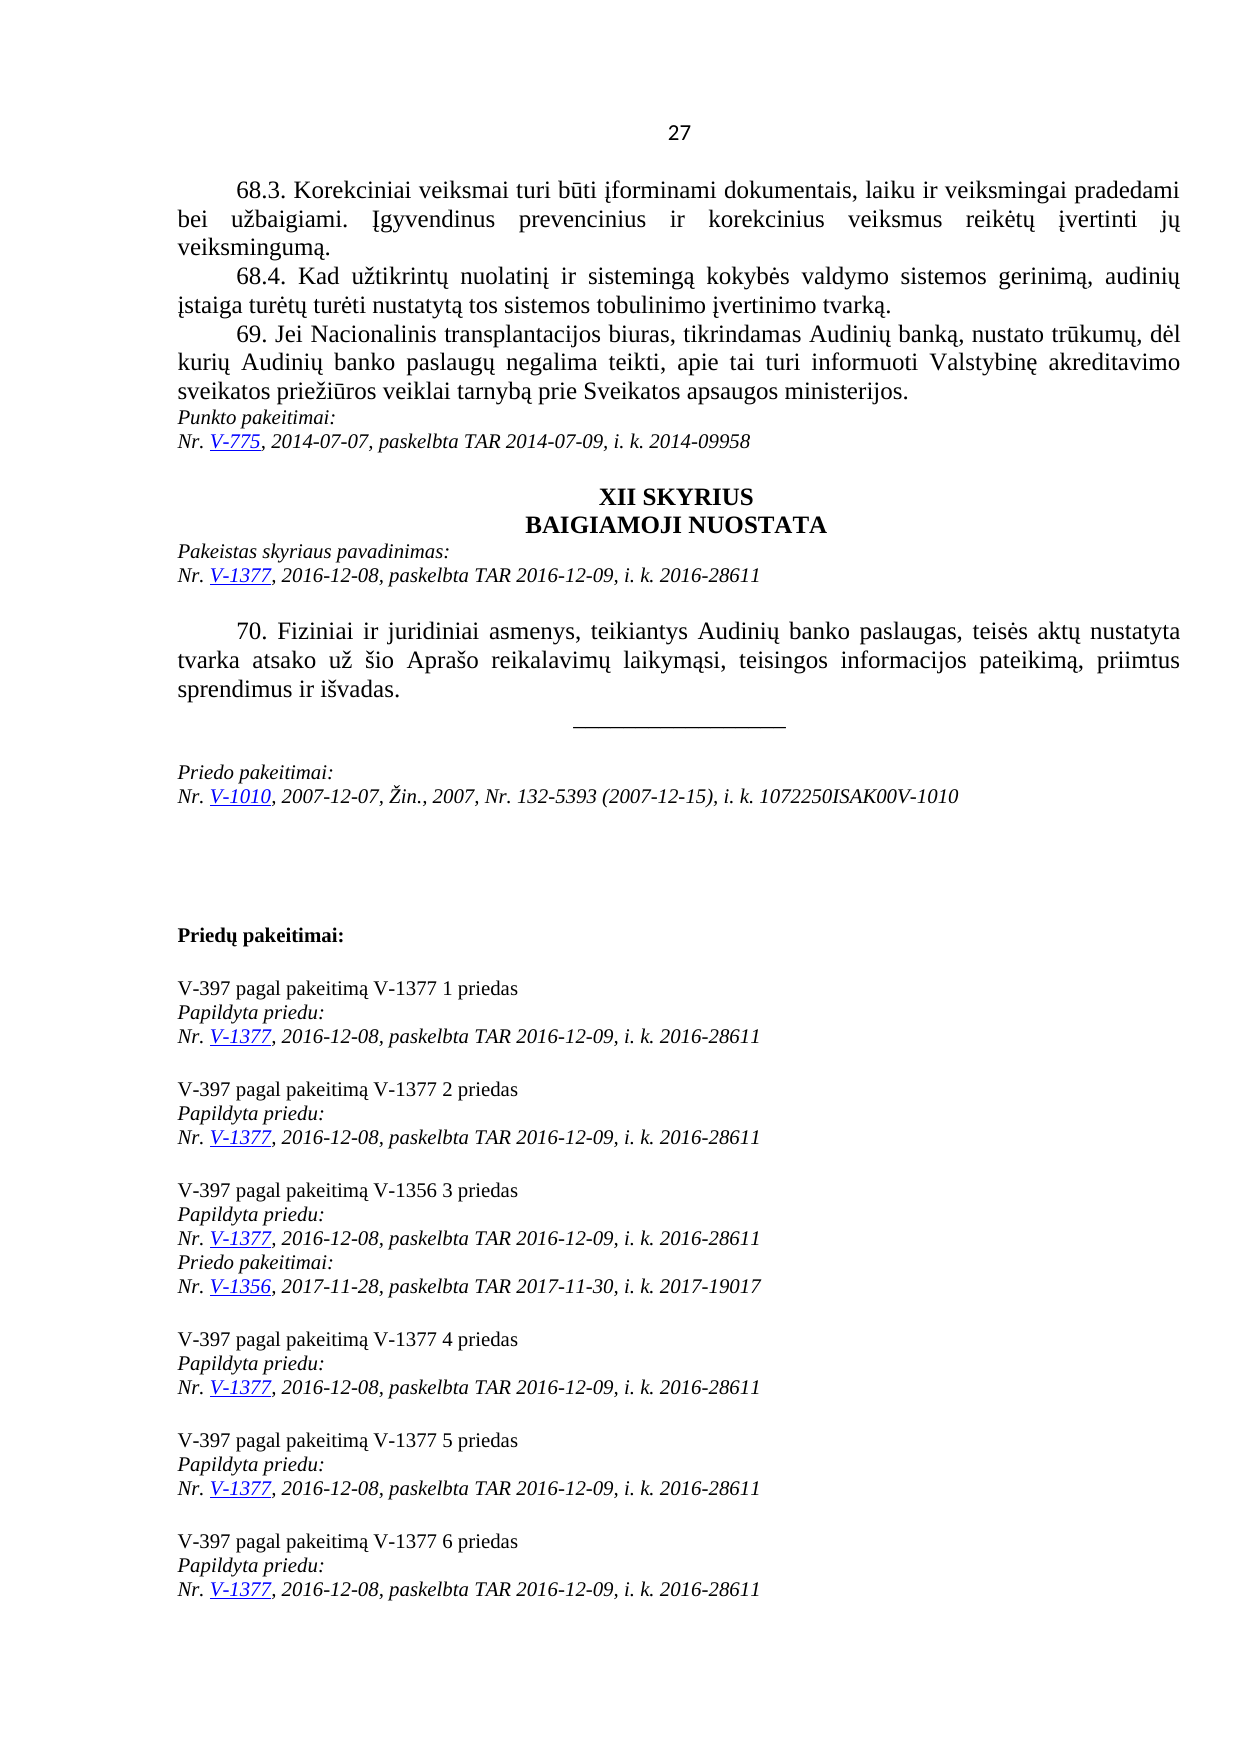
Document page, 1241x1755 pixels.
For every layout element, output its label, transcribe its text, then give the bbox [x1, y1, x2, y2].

text Priedo pakeitimai: [177, 760, 1181, 784]
text Pakeistas skyriaus pavadinimas: [177, 539, 1181, 563]
text Papildyta priedu: [177, 1101, 1181, 1125]
text V-397 pagal pakeitimą V-1356 3 priedas [177, 1178, 1181, 1202]
text Nr. V-1377, 2016-12-08, paskelbta TAR 2016-12-09, i. k. 2016-28611 [177, 1226, 1181, 1250]
text 68.4. Kad užtikrintų nuolatinį ir sistemingą kokybės valdymo sistemos gerinimą, audinių įstaiga turėtų turėti nustatytą tos sistemos tobulinimo įvertinimo tvarką. [177, 261, 1181, 319]
text Nr. V-1377, 2016-12-08, paskelbta TAR 2016-12-09, i. k. 2016-28611 [177, 1375, 1181, 1399]
text V-397 pagal pakeitimą V-1377 1 priedas [177, 976, 1181, 1000]
text Nr. V-1377, 2016-12-08, paskelbta TAR 2016-12-09, i. k. 2016-28611 [177, 1577, 1181, 1601]
text Nr. V-1356, 2017-11-28, paskelbta TAR 2017-11-30, i. k. 2017-19017 [177, 1274, 1181, 1298]
text V-397 pagal pakeitimą V-1377 2 priedas [177, 1077, 1181, 1101]
text Papildyta priedu: [177, 1553, 1181, 1577]
text Priedo pakeitimai: [177, 1250, 1181, 1274]
text V-397 pagal pakeitimą V-1377 5 priedas [177, 1428, 1181, 1452]
text 69. Jei Nacionalinis transplantacijos biuras, tikrindamas Audinių banką, nustato trūkumų, dėl kurių Audinių banko paslaugų negalima teikti, apie tai turi informuoti Valstybinę akreditavimo sveikatos priežiūros veiklai tarnybą prie Sveikatos apsaugos ministerijos. [177, 319, 1181, 405]
text 70. Fiziniai ir juridiniai asmenys, teikiantys Audinių banko paslaugas, teisės aktų nustatyta tvarka atsako už šio Aprašo reikalavimų laikymąsi, teisingos informacijos pateikimą, priimtus sprendimus ir išvadas. [177, 616, 1181, 702]
text Punkto pakeitimai: [177, 405, 1181, 429]
text 68.3. Korekciniai veiksmai turi būti įforminami dokumentais, laiku ir veiksmingai pradedami bei užbaigiami. Įgyvendinus prevencinius ir korekcinius veiksmus reikėtų įvertinti jų veiksmingumą. [177, 175, 1181, 261]
text Papildyta priedu: [177, 1202, 1181, 1226]
text Nr. V-1377, 2016-12-08, paskelbta TAR 2016-12-09, i. k. 2016-28611 [177, 1125, 1181, 1149]
text _________________ [177, 702, 1181, 731]
text XII SKYRIUS BAIGIAMOJI NUOSTATA [177, 482, 1181, 539]
text Papildyta priedu: [177, 1452, 1181, 1476]
text Nr. V-1377, 2016-12-08, paskelbta TAR 2016-12-09, i. k. 2016-28611 [177, 563, 1181, 587]
text Nr. V-1377, 2016-12-08, paskelbta TAR 2016-12-09, i. k. 2016-28611 [177, 1476, 1181, 1500]
text Nr. V-775, 2014-07-07, paskelbta TAR 2014-07-09, i. k. 2014-09958 [177, 429, 1181, 453]
text Nr. V-1377, 2016-12-08, paskelbta TAR 2016-12-09, i. k. 2016-28611 [177, 1024, 1181, 1048]
text Nr. V-1010, 2007-12-07, Žin., 2007, Nr. 132-5393 (2007-12-15), i. k. 1072250ISAK00V-1010 [177, 784, 1181, 808]
text V-397 pagal pakeitimą V-1377 4 priedas [177, 1327, 1181, 1351]
text Papildyta priedu: [177, 1000, 1181, 1024]
text V-397 pagal pakeitimą V-1377 6 priedas [177, 1529, 1181, 1553]
text Priedų pakeitimai: [177, 923, 1181, 947]
text Papildyta priedu: [177, 1351, 1181, 1375]
